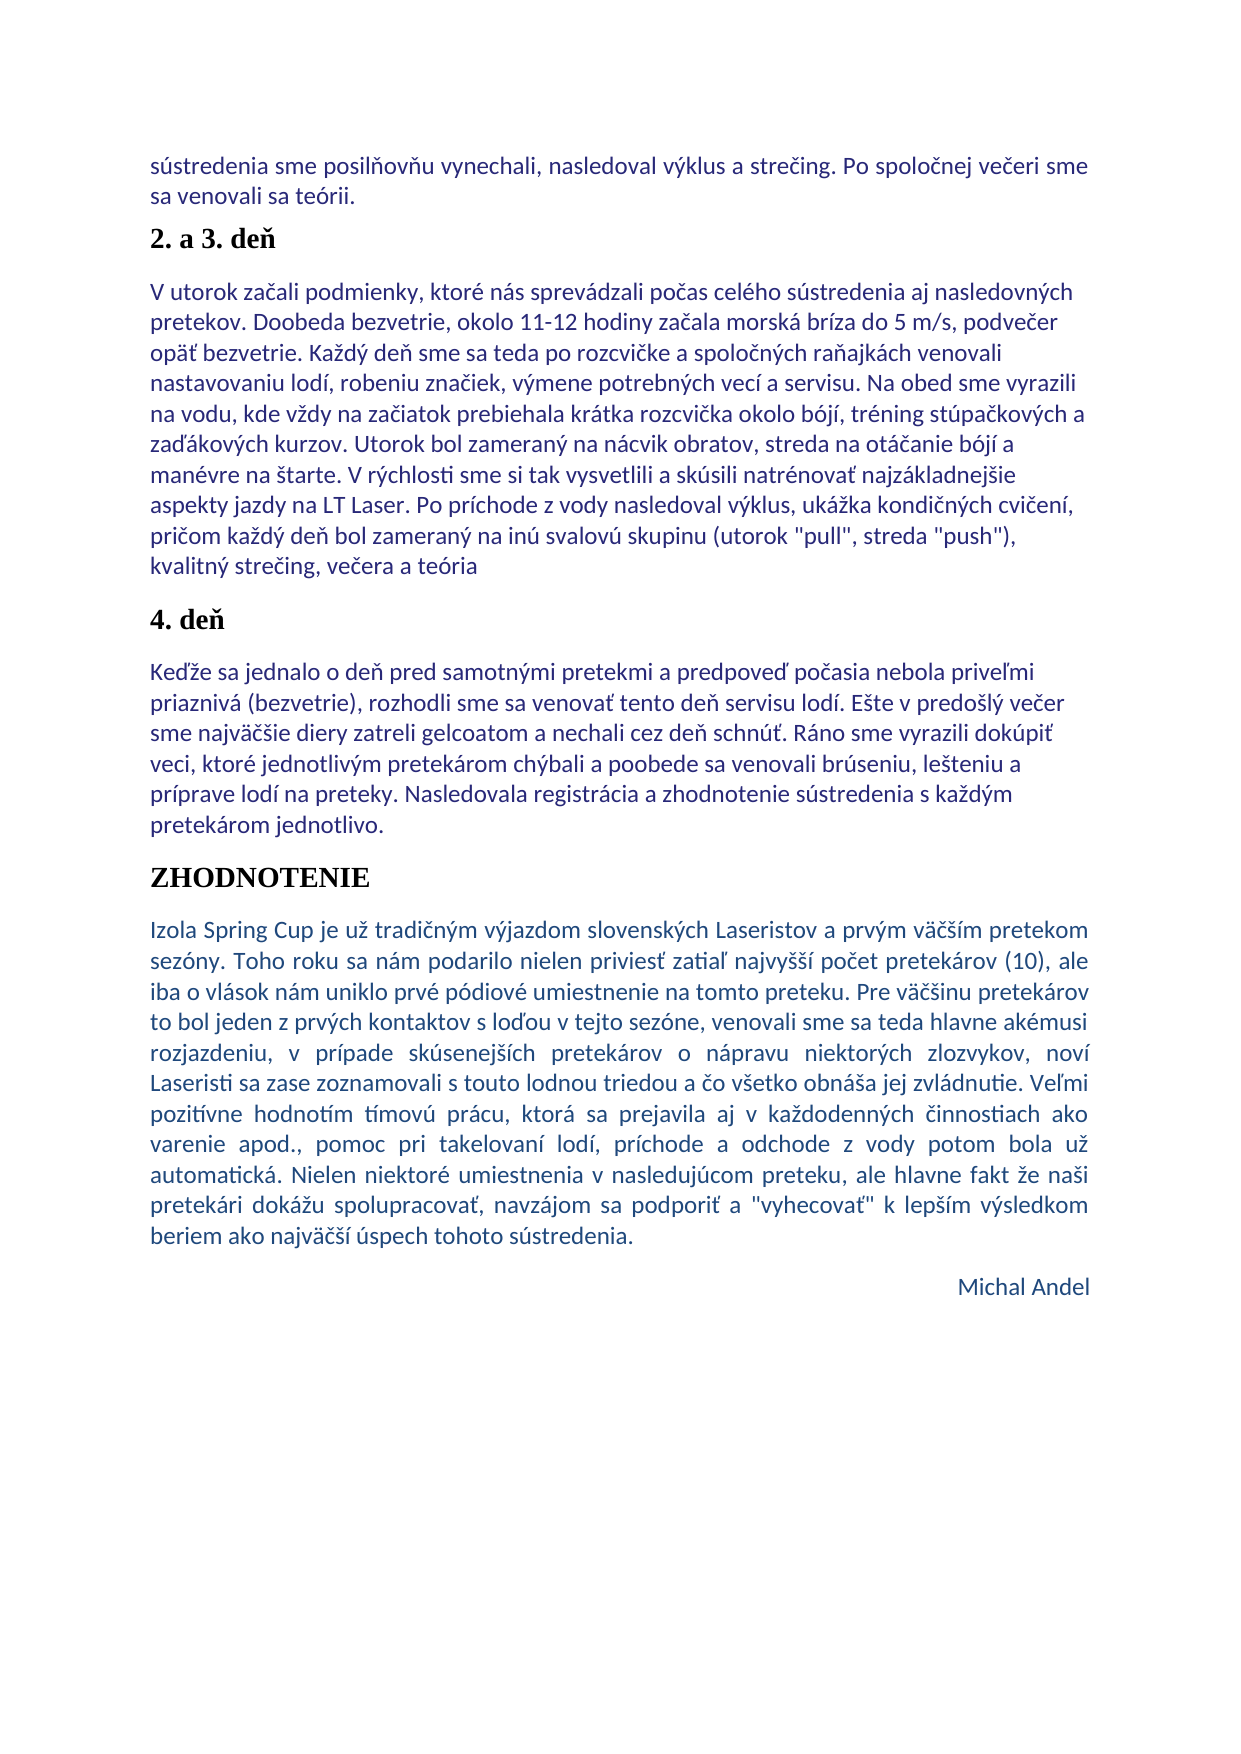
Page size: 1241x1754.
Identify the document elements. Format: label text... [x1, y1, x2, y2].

text Keďže sa jednalo o deň pred samotnými pretekmi a predpoveď počasia nebola priveľmi priaznivá (bezvetrie), rozhodli sme sa venovať tento deň servisu lodí. Ešte v predošlý večer sme najväčšie diery zatreli gelcoatom a nechali cez deň schnúť. Ráno sme vyrazili dokúpiť veci, ktoré jednotlivým pretekárom chýbali a poobede sa venovali brúseniu, lešteniu a príprave lodí na preteky. Nasledovala registrácia a zhodnotenie sústredenia s každým pretekárom jednotlivo. [150, 656, 1090, 839]
text Michal Andel [150, 1271, 1090, 1302]
text 4. deň [150, 602, 1090, 635]
text ZHODNOTENIE [150, 860, 1090, 894]
text sústredenia sme posilňovňu vynechali, nasledoval výklus a strečing. Po spoločnej večeri sme sa venovali sa teórii. [150, 150, 1090, 211]
text 2. a 3. deň [150, 221, 1090, 255]
text Izola Spring Cup je už tradičným výjazdom slovenských Laseristov a prvým väčším pretekom sezóny. Toho roku sa nám podarilo nielen priviesť zatiaľ najvyšší počet pretekárov (10), ale iba o vlások nám uniklo prvé pódiové umiestnenie na tomto preteku. Pre väčšinu pretekárov to bol jeden z prvých kontaktov s loďou v tejto sezóne, venovali sme sa teda hlavne akémusi rozjazdeniu, v prípade skúsenejších pretekárov o nápravu niektorých zlozvykov, noví Laseristi sa zase zoznamovali s touto lodnou triedou a čo všetko obnáša jej zvládnutie. Veľmi pozitívne hodnotím tímovú prácu, ktorá sa prejavila aj v každodenných činnostiach ako varenie apod., pomoc pri takelovaní lodí, príchode a odchode z vody potom bola už automatická. Nielen niektoré umiestnenia v nasledujúcom preteku, ale hlavne fakt že naši pretekári dokážu spolupracovať, navzájom sa podporiť a "vyhecovať" k lepším výsledkom beriem ako najväčší úspech tohoto sústredenia. [150, 914, 1090, 1250]
text V utorok začali podmienky, ktoré nás sprevádzali počas celého sústredenia aj nasledovných pretekov. Doobeda bezvetrie, okolo 11-12 hodiny začala morská bríza do 5 m/s, podvečer opäť bezvetrie. Každý deň sme sa teda po rozcvičke a spoločných raňajkách venovali nastavovaniu lodí, robeniu značiek, výmene potrebných vecí a servisu. Na obed sme vyrazili na vodu, kde vždy na začiatok prebiehala krátka rozcvička okolo bójí, tréning stúpačkových a zaďákových kurzov. Utorok bol zameraný na nácvik obratov, streda na otáčanie bójí a manévre na štarte. V rýchlosti sme si tak vysvetlili a skúsili natrénovať najzákladnejšie aspekty jazdy na LT Laser. Po príchode z vody nasledoval výklus, ukážka kondičných cvičení, pričom každý deň bol zameraný na inú svalovú skupinu (utorok "pull", streda "push"), kvalitný strečing, večera a teória [150, 276, 1090, 581]
